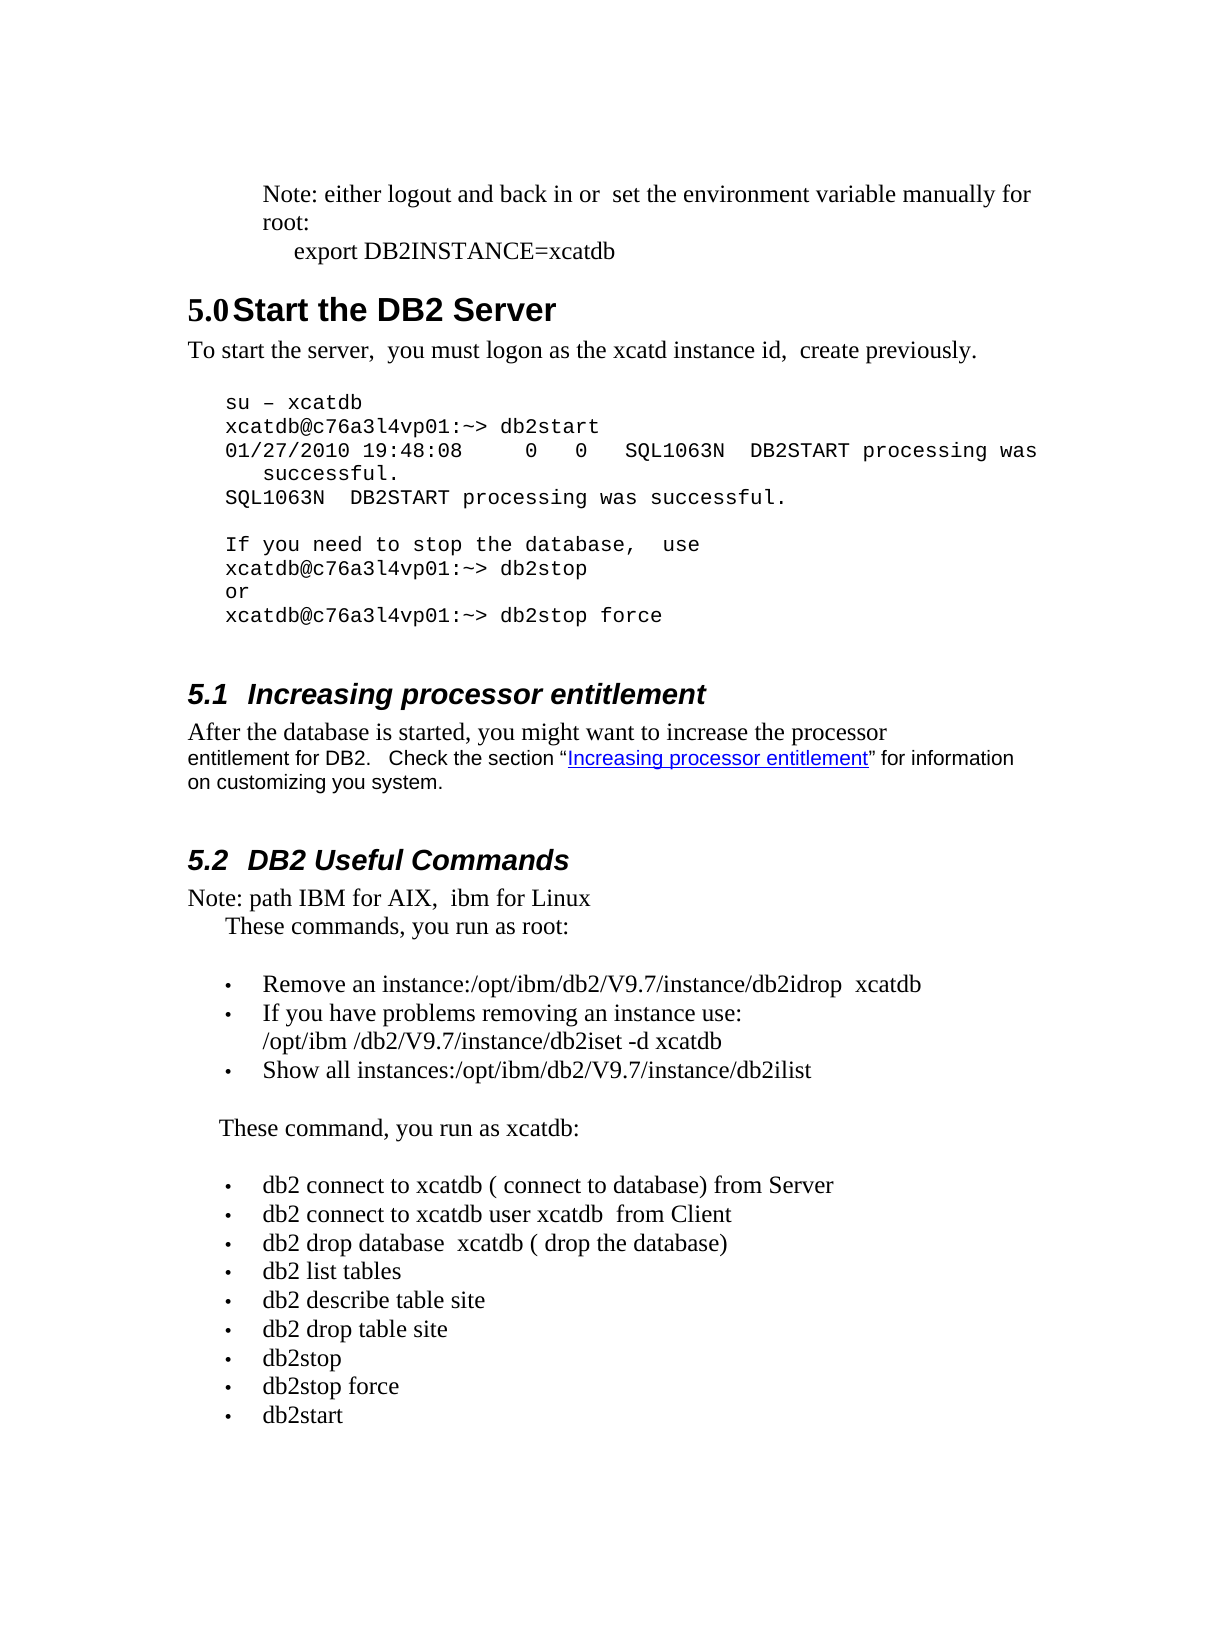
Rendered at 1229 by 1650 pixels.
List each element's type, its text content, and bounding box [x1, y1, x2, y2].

list /opt/ibm /db2/V9.7/instance/db2iset -d xcatdb [225, 1026, 1041, 1055]
text After the database is started, you might want to increase the processor [187, 717, 1041, 746]
text SQL1063N DB2START processing was successful. [225, 487, 1041, 511]
list db2 connect to xcatdb user xcatdb from Client [225, 1199, 1041, 1228]
list db2stop force [225, 1371, 1041, 1400]
list Remove an instance:/opt/ibm/db2/V9.7/instance/db2idrop xcatdb [225, 969, 1041, 998]
subtitle Start the DB2 Server [187, 290, 1041, 328]
text Note: path IBM for AIX, ibm for Linux [187, 883, 1041, 911]
list db2 list tables [225, 1256, 1041, 1285]
text or [225, 581, 1041, 605]
subtitle Increasing processor entitlement [187, 677, 1041, 711]
list db2 drop table site [225, 1314, 1041, 1343]
subtitle DB2 Useful Commands [187, 843, 1041, 876]
text 01/27/2010 19:48:08 0 0 SQL1063N DB2START processing was successful. [225, 439, 1041, 487]
text If you need to stop the database, use [225, 534, 1041, 558]
text Note: either logout and back in or set the environment variable manually for root: [225, 179, 1041, 236]
text These command, you run as xcatdb: [187, 1113, 1041, 1141]
list db2start [225, 1400, 1041, 1429]
list db2stop [225, 1343, 1041, 1371]
list Show all instances:/opt/ibm/db2/V9.7/instance/db2ilist [225, 1055, 1041, 1084]
text xcatdb@c76a3l4vp01:~> db2start [225, 416, 1041, 439]
text xcatdb@c76a3l4vp01:~> db2stop [225, 558, 1041, 581]
text export DB2INSTANCE=xcatdb [225, 236, 1041, 265]
text To start the server, you must logon as the xcatd instance id, create previously. [187, 335, 1041, 363]
list db2 describe table site [225, 1285, 1041, 1314]
text su – xcatdb [225, 392, 1041, 416]
list If you have problems removing an instance use: [225, 998, 1041, 1026]
list db2 drop database xcatdb ( drop the database) [225, 1228, 1041, 1256]
text entitlement for DB2. Check the section “Increasing processor entitlement” for information on customizing you system. [187, 746, 1041, 794]
list db2 connect to xcatdb ( connect to database) from Server [225, 1170, 1041, 1199]
text xcatdb@c76a3l4vp01:~> db2stop force [225, 605, 1041, 629]
text These commands, you run as root: [187, 911, 1041, 940]
